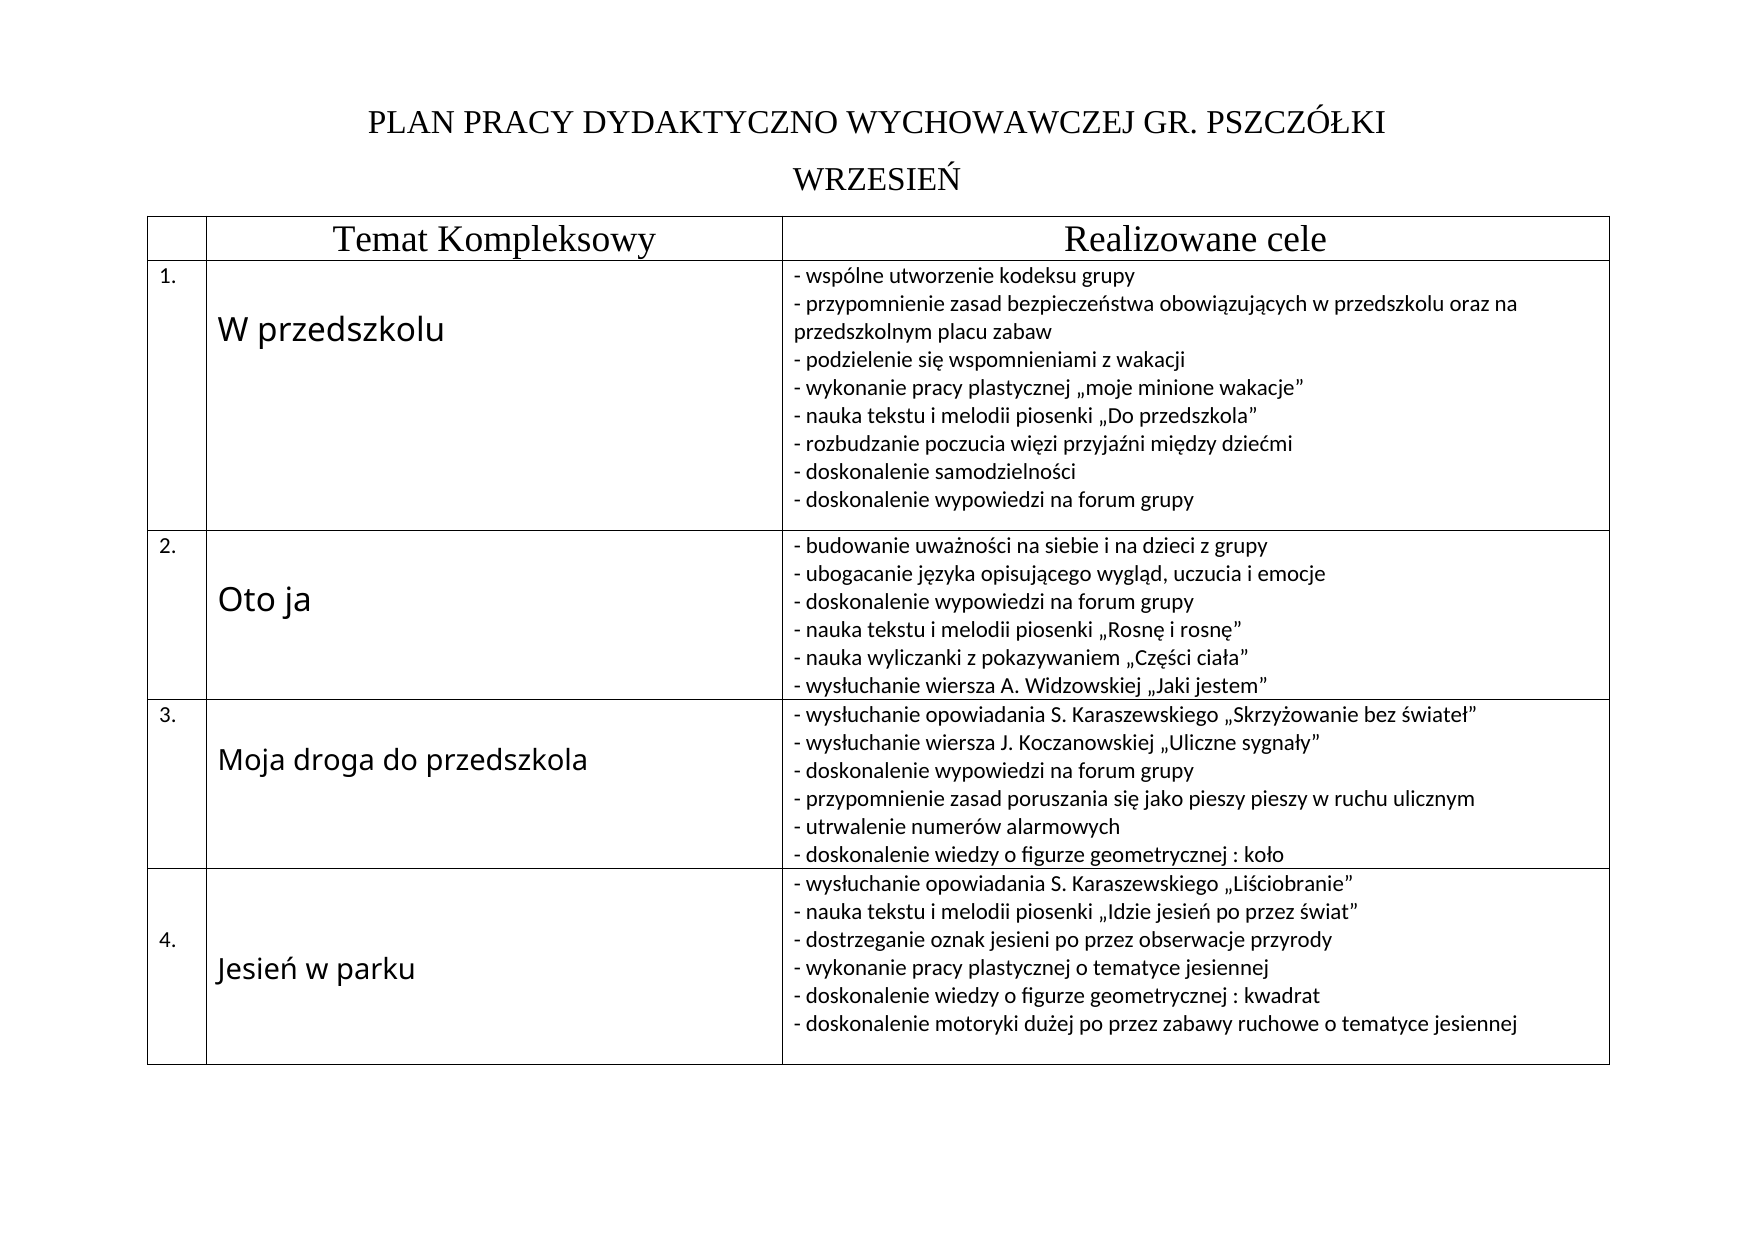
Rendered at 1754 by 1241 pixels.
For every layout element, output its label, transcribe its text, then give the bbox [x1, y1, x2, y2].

table_cell 3. [148, 700, 206, 868]
table_cell - wspólne utworzenie kodeksu grupy - przypomnienie zasad bezpieczeństwa obowiązujących w przedszkolu oraz na przedszkolnym placu zabaw - podzielenie się wspomnieniami z wakacji - wykonanie pracy plastycznej „moje minione wakacje” - nauka tekstu i melodii piosenki „Do przedszkola” - rozbudzanie poczucia więzi przyjaźni między dziećmi - doskonalenie samodzielności - doskonalenie wypowiedzi na forum grupy [783, 261, 1609, 530]
table_cell - wysłuchanie opowiadania S. Karaszewskiego „Liściobranie” - nauka tekstu i melodii piosenki „Idzie jesień po przez świat” - dostrzeganie oznak jesieni po przez obserwacje przyrody - wykonanie pracy plastycznej o tematyce jesiennej - doskonalenie wiedzy o figurze geometrycznej : kwadrat - doskonalenie motoryki dużej po przez zabawy ruchowe o tematyce jesiennej [783, 869, 1609, 1063]
table_cell 4. [148, 869, 206, 1063]
text WRZESIEŃ [148, 159, 1606, 197]
table_cell - budowanie uważności na siebie i na dzieci z grupy - ubogacanie języka opisującego wygląd, uczucia i emocje - doskonalenie wypowiedzi na forum grupy - nauka tekstu i melodii piosenki „Rosnę i rosnę” - nauka wyliczanki z pokazywaniem „Części ciała” - wysłuchanie wiersza A. Widzowskiej „Jaki jestem” [783, 531, 1609, 699]
table_header [148, 217, 206, 260]
table_cell Moja droga do przedszkola [207, 700, 782, 868]
table_cell 2. [148, 531, 206, 699]
table_cell Jesień w parku [207, 869, 782, 1063]
table_cell W przedszkolu [207, 261, 782, 530]
table_header Realizowane cele [783, 217, 1609, 260]
table_cell - wysłuchanie opowiadania S. Karaszewskiego „Skrzyżowanie bez świateł” - wysłuchanie wiersza J. Koczanowskiej „Uliczne sygnały” - doskonalenie wypowiedzi na forum grupy - przypomnienie zasad poruszania się jako pieszy pieszy w ruchu ulicznym - utrwalenie numerów alarmowych - doskonalenie wiedzy o figurze geometrycznej : koło [783, 700, 1609, 868]
text PLAN PRACY DYDAKTYCZNO WYCHOWAWCZEJ GR. PSZCZÓŁKI [148, 102, 1606, 140]
table_cell 1. [148, 261, 206, 530]
table_cell Oto ja [207, 531, 782, 699]
table_header Temat Kompleksowy [207, 217, 782, 260]
